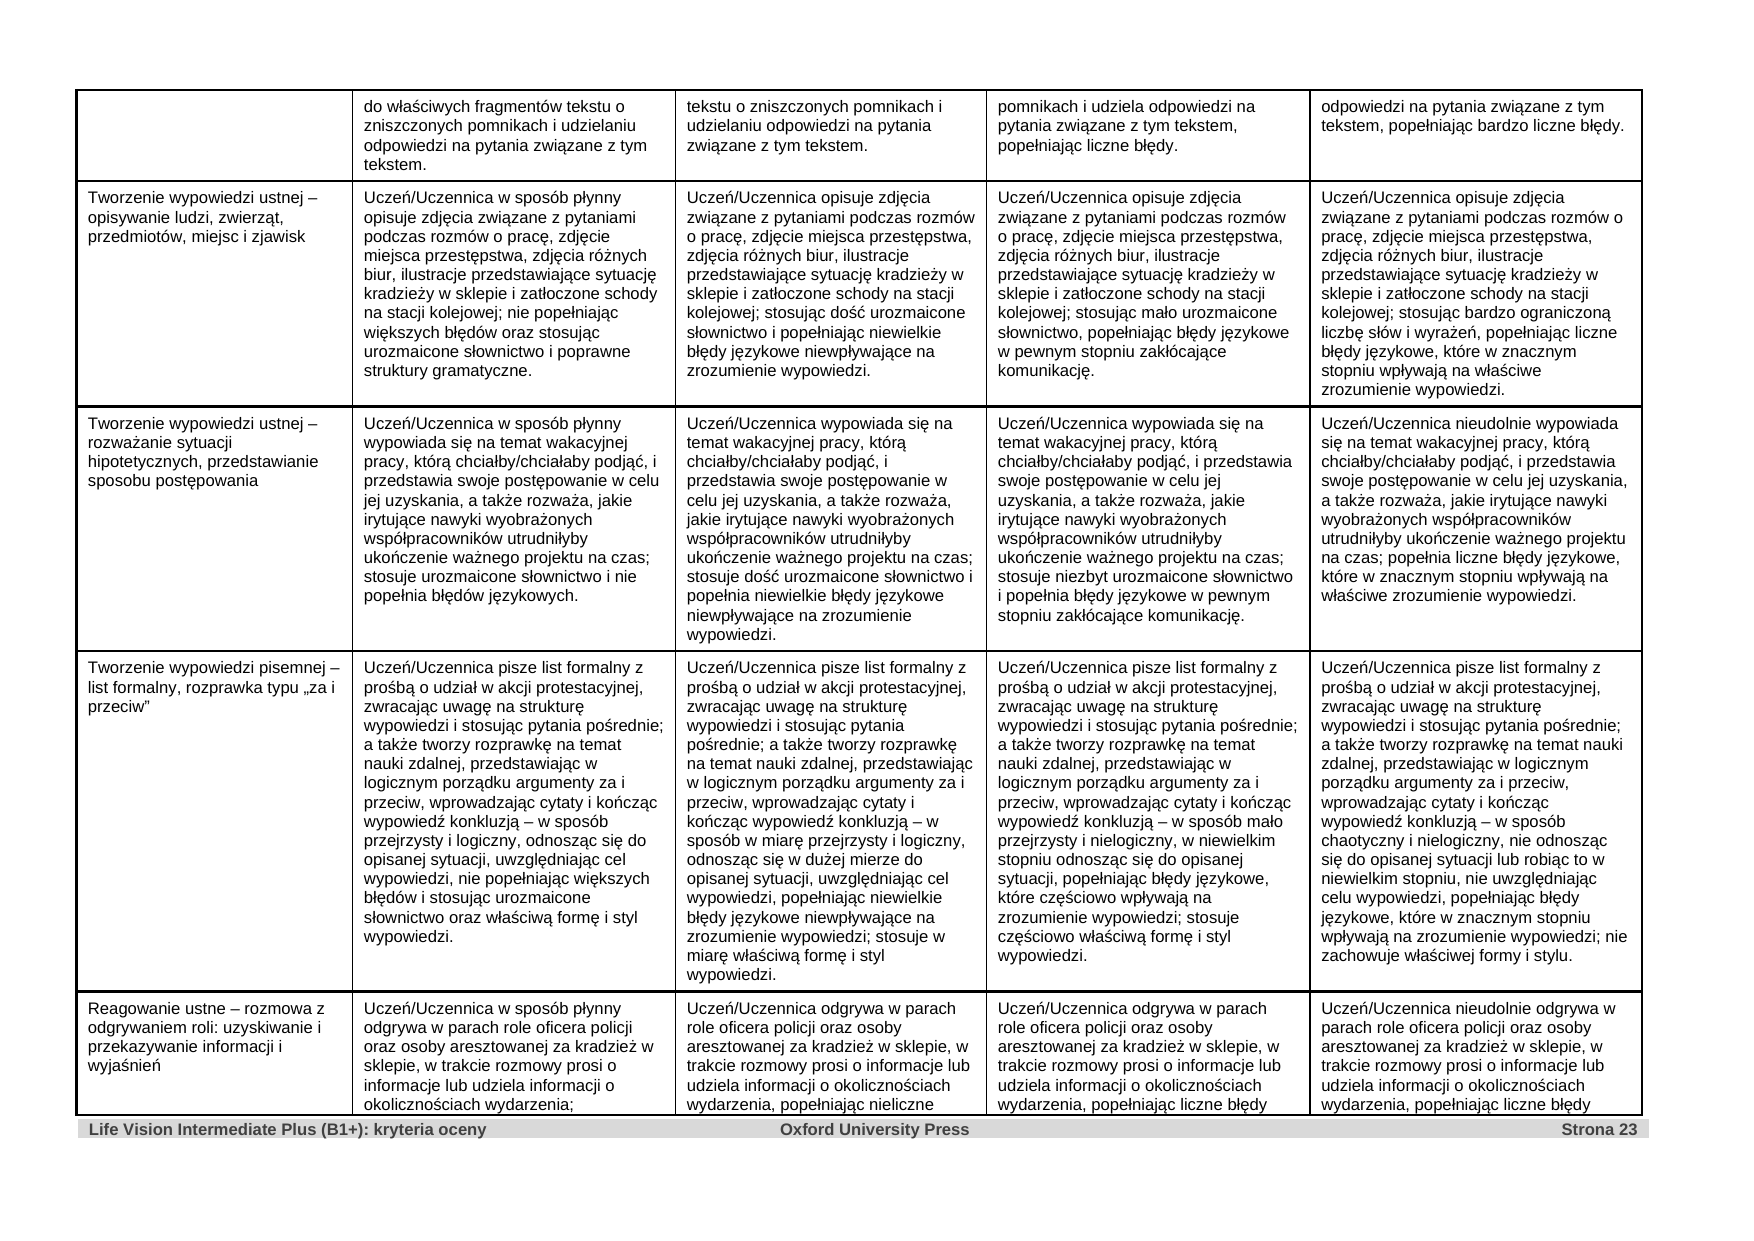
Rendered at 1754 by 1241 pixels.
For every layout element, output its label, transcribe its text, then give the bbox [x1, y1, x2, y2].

table_cell Uczeń/Uczennica nieudolnie wypowiada się na temat wakacyjnej pracy, którą chciałby/chciałaby podjąć, i przedstawia swoje postępowanie w celu jej uzyskania, a także rozważa, jakie irytujące nawyki wyobrażonych współpracowników utrudniłyby ukończenie ważnego projektu na czas; popełnia liczne błędy językowe, które w znacznym stopniu wpływają na właściwe zrozumienie wypowiedzi. [1311, 408, 1641, 650]
table_cell Uczeń/Uczennica odgrywa w parach role oficera policji oraz osoby aresztowanej za kradzież w sklepie, w trakcie rozmowy prosi o informacje lub udziela informacji o okolicznościach wydarzenia, popełniając liczne błędy [987, 993, 1309, 1114]
table_cell Uczeń/Uczennica pisze list formalny z prośbą o udział w akcji protestacyjnej, zwracając uwagę na strukturę wypowiedzi i stosując pytania pośrednie; a także tworzy rozprawkę na temat nauki zdalnej, przedstawiając w logicznym porządku argumenty za i przeciw, wprowadzając cytaty i kończąc wypowiedź konkluzją – w sposób chaotyczny i nielogiczny, nie odnosząc się do opisanej sytuacji lub robiąc to w niewielkim stopniu, nie uwzględniając celu wypowiedzi, popełniając błędy językowe, które w znacznym stopniu wpływają na zrozumienie wypowiedzi; nie zachowuje właściwej formy i stylu. [1311, 652, 1641, 990]
table_cell Uczeń/Uczennica opisuje zdjęcia związane z pytaniami podczas rozmów o pracę, zdjęcie miejsca przestępstwa, zdjęcia różnych biur, ilustracje przedstawiające sytuację kradzieży w sklepie i zatłoczone schody na stacji kolejowej; stosując mało urozmaicone słownictwo, popełniając błędy językowe w pewnym stopniu zakłócające komunikację. [987, 182, 1309, 405]
table_cell Tworzenie wypowiedzi pisemnej – list formalny, rozprawka typu „za i przeciw” [78, 652, 352, 990]
table_cell Tworzenie wypowiedzi ustnej – opisywanie ludzi, zwierząt, przedmiotów, miejsc i zjawisk [78, 182, 352, 405]
table_cell Uczeń/Uczennica w sposób płynny wypowiada się na temat wakacyjnej pracy, którą chciałby/chciałaby podjąć, i przedstawia swoje postępowanie w celu jej uzyskania, a także rozważa, jakie irytujące nawyki wyobrażonych współpracowników utrudniłyby ukończenie ważnego projektu na czas; stosuje urozmaicone słownictwo i nie popełnia błędów językowych. [353, 408, 675, 650]
table_cell odpowiedzi na pytania związane z tym tekstem, popełniając bardzo liczne błędy. [1311, 91, 1641, 180]
table_cell [1646, 990, 1652, 1114]
table_cell Uczeń/Uczennica wypowiada się na temat wakacyjnej pracy, którą chciałby/chciałaby podjąć, i przedstawia swoje postępowanie w celu jej uzyskania, a także rozważa, jakie irytujące nawyki wyobrażonych współpracowników utrudniłyby ukończenie ważnego projektu na czas; stosuje niezbyt urozmaicone słownictwo i popełnia błędy językowe w pewnym stopniu zakłócające komunikację. [987, 408, 1309, 650]
table_cell Reagowanie ustne – rozmowa z odgrywaniem roli: uzyskiwanie i przekazywanie informacji i wyjaśnień [78, 993, 352, 1114]
table_cell [1646, 405, 1652, 650]
table_cell pomnikach i udziela odpowiedzi na pytania związane z tym tekstem, popełniając liczne błędy. [987, 91, 1309, 180]
table_cell [78, 91, 352, 180]
table_cell Uczeń/Uczennica pisze list formalny z prośbą o udział w akcji protestacyjnej, zwracając uwagę na strukturę wypowiedzi i stosując pytania pośrednie; a także tworzy rozprawkę na temat nauki zdalnej, przedstawiając w logicznym porządku argumenty za i przeciw, wprowadzając cytaty i kończąc wypowiedź konkluzją – w sposób mało przejrzysty i nielogiczny, w niewielkim stopniu odnosząc się do opisanej sytuacji, popełniając błędy językowe, które częściowo wpływają na zrozumienie wypowiedzi; stosuje częściowo właściwą formę i styl wypowiedzi. [987, 652, 1309, 990]
table_cell Uczeń/Uczennica w sposób płynny opisuje zdjęcia związane z pytaniami podczas rozmów o pracę, zdjęcie miejsca przestępstwa, zdjęcia różnych biur, ilustracje przedstawiające sytuację kradzieży w sklepie i zatłoczone schody na stacji kolejowej; nie popełniając większych błędów oraz stosując urozmaicone słownictwo i poprawne struktury gramatyczne. [353, 182, 675, 405]
table_cell Uczeń/Uczennica pisze list formalny z prośbą o udział w akcji protestacyjnej, zwracając uwagę na strukturę wypowiedzi i stosując pytania pośrednie; a także tworzy rozprawkę na temat nauki zdalnej, przedstawiając w logicznym porządku argumenty za i przeciw, wprowadzając cytaty i kończąc wypowiedź konkluzją – w sposób przejrzysty i logiczny, odnosząc się do opisanej sytuacji, uwzględniając cel wypowiedzi, nie popełniając większych błędów i stosując urozmaicone słownictwo oraz właściwą formę i styl wypowiedzi. [353, 652, 675, 990]
table_cell [1646, 180, 1652, 405]
table_cell [1646, 650, 1652, 990]
table_cell Uczeń/Uczennica nieudolnie odgrywa w parach role oficera policji oraz osoby aresztowanej za kradzież w sklepie, w trakcie rozmowy prosi o informacje lub udziela informacji o okolicznościach wydarzenia, popełniając liczne błędy [1311, 993, 1641, 1114]
table_cell Uczeń/Uczennica w sposób płynny odgrywa w parach role oficera policji oraz osoby aresztowanej za kradzież w sklepie, w trakcie rozmowy prosi o informacje lub udziela informacji o okolicznościach wydarzenia; [353, 993, 675, 1114]
table_cell Uczeń/Uczennica opisuje zdjęcia związane z pytaniami podczas rozmów o pracę, zdjęcie miejsca przestępstwa, zdjęcia różnych biur, ilustracje przedstawiające sytuację kradzieży w sklepie i zatłoczone schody na stacji kolejowej; stosując bardzo ograniczoną liczbę słów i wyrażeń, popełniając liczne błędy językowe, które w znacznym stopniu wpływają na właściwe zrozumienie wypowiedzi. [1311, 182, 1641, 405]
table_cell do właściwych fragmentów tekstu o zniszczonych pomnikach i udzielaniu odpowiedzi na pytania związane z tym tekstem. [353, 91, 675, 180]
table_cell Tworzenie wypowiedzi ustnej – rozważanie sytuacji hipotetycznych, przedstawianie sposobu postępowania [78, 408, 352, 650]
table_cell Uczeń/Uczennica opisuje zdjęcia związane z pytaniami podczas rozmów o pracę, zdjęcie miejsca przestępstwa, zdjęcia różnych biur, ilustracje przedstawiające sytuację kradzieży w sklepie i zatłoczone schody na stacji kolejowej; stosując dość urozmaicone słownictwo i popełniając niewielkie błędy językowe niewpływające na zrozumienie wypowiedzi. [676, 182, 986, 405]
table_cell [1646, 89, 1652, 180]
table_cell Uczeń/Uczennica wypowiada się na temat wakacyjnej pracy, którą chciałby/chciałaby podjąć, i przedstawia swoje postępowanie w celu jej uzyskania, a także rozważa, jakie irytujące nawyki wyobrażonych współpracowników utrudniłyby ukończenie ważnego projektu na czas; stosuje dość urozmaicone słownictwo i popełnia niewielkie błędy językowe niewpływające na zrozumienie wypowiedzi. [676, 408, 986, 650]
table_cell tekstu o zniszczonych pomnikach i udzielaniu odpowiedzi na pytania związane z tym tekstem. [676, 91, 986, 180]
table_cell Uczeń/Uczennica pisze list formalny z prośbą o udział w akcji protestacyjnej, zwracając uwagę na strukturę wypowiedzi i stosując pytania pośrednie; a także tworzy rozprawkę na temat nauki zdalnej, przedstawiając w logicznym porządku argumenty za i przeciw, wprowadzając cytaty i kończąc wypowiedź konkluzją – w sposób w miarę przejrzysty i logiczny, odnosząc się w dużej mierze do opisanej sytuacji, uwzględniając cel wypowiedzi, popełniając niewielkie błędy językowe niewpływające na zrozumienie wypowiedzi; stosuje w miarę właściwą formę i styl wypowiedzi. [676, 652, 986, 990]
table_cell Uczeń/Uczennica odgrywa w parach role oficera policji oraz osoby aresztowanej za kradzież w sklepie, w trakcie rozmowy prosi o informacje lub udziela informacji o okolicznościach wydarzenia, popełniając nieliczne [676, 993, 986, 1114]
